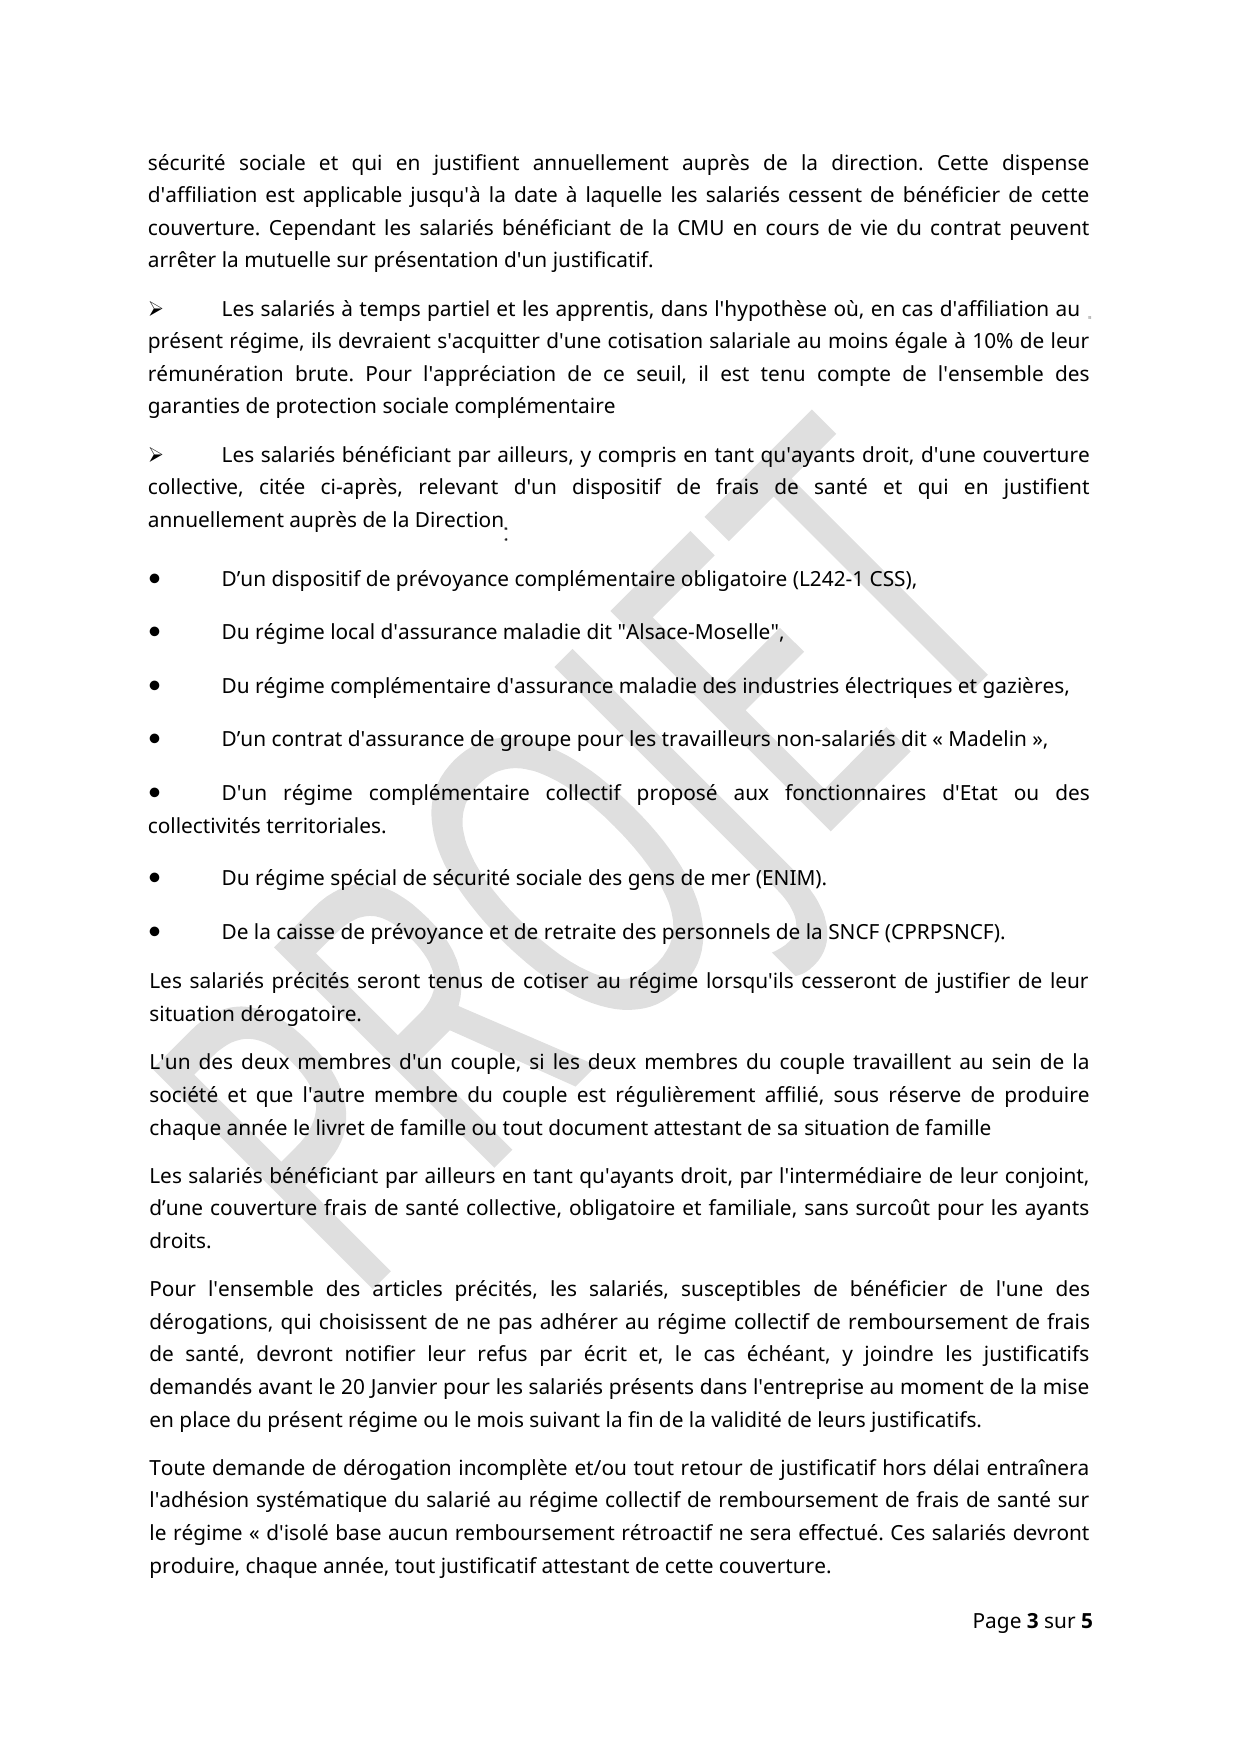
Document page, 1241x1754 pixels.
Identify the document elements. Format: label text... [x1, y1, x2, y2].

list De la caisse de prévoyance et de retraite des personnels de la SNCF (CPRPSNCF). [701, 913, 796, 946]
list De la caisse de prévoyance et de retraite des personnels de la SNCF (CPRPSNCF). [514, 913, 673, 946]
list Du régime local d'assurance maladie dit "Alsace-Moselle", [654, 613, 923, 647]
list D’un dispositif de prévoyance complémentaire obligatoire (L242-1 CSS), [875, 560, 1091, 593]
list Du régime spécial de sécurité sociale des gens de mer (ENIM). [678, 859, 779, 893]
text Les salariés précités seront tenus de cotiser au régime lorsqu'ils cesseront de justifier de leur situation dérogatoire. [149, 967, 353, 1028]
list De la caisse de prévoyance et de retraite des personnels de la SNCF (CPRPSNCF). [824, 913, 1091, 946]
list Du régime spécial de sécurité sociale des gens de mer (ENIM). [148, 859, 460, 893]
list Du régime complémentaire d'assurance maladie des industries électriques et gazières, [757, 667, 1091, 700]
list D'un régime complémentaire collectif proposé aux fonctionnaires d'Etat ou des collectivités territoriales. [597, 774, 726, 840]
list D'un régime complémentaire collectif proposé aux fonctionnaires d'Etat ou des collectivités territoriales. [699, 774, 1091, 840]
text L'un des deux membres d'un couple, si les deux membres du couple travaillent au sein de la société et que l'autre membre du couple est régulièrement affilié, sous réserve de produire chaque année le livret de famille ou tout document attestant de sa situation de famille [195, 1047, 316, 1141]
list Les salariés bénéficiant par ailleurs, y compris en tant qu'ayants droit, d'une couverture collective, citée ci-après, relevant d'un dispositif de frais de santé et qui en justifient annuellement auprès de la Direction [148, 440, 780, 540]
text Pour l'ensemble des articles précités, les salariés, susceptibles de bénéficier de l'une des dérogations, qui choisissent de ne pas adhérer au régime collectif de remboursement de frais de santé, devront notifier leur refus par écrit et, le cas échéant, y joindre les justificatifs demandés avant le 20 Janvier pour les salariés présents dans l'entreprise au moment de la mise en place du présent régime ou le mois suivant la fin de la validité de leurs justificatifs. [149, 1274, 1091, 1433]
list sécurité sociale et qui en justifient annuellement auprès de la direction. Cette dispense d'affiliation est applicable jusqu'à la date à laquelle les salariés cessent de bénéficier de cette couverture. Cependant les salariés bénéficiant de la CMU en cours de vie du contrat peuvent arrêter la mutuelle sur présentation d'un justificatif. [148, 148, 1091, 274]
list Du régime complémentaire d'assurance maladie des industries électriques et gazières, [592, 667, 698, 700]
list Du régime spécial de sécurité sociale des gens de mer (ENIM). [474, 859, 663, 893]
text Toute demande de dérogation incomplète et/ou tout retour de justificatif hors délai entraînera l'adhésion systématique du salarié au régime collectif de remboursement de frais de santé sur le régime « d'isolé base aucun remboursement rétroactif ne sera effectué. Ces salariés devront produire, chaque année, tout justificatif attestant de cette couverture. [149, 1453, 1091, 1579]
text Les salariés bénéficiant par ailleurs en tant qu'ayants droit, par l'intermédiaire de leur conjoint, d’une couverture frais de santé collective, obligatoire et familiale, sans surcoût pour les ayants droits. [149, 1161, 336, 1254]
list Du régime local d'assurance maladie dit "Alsace-Moselle", [148, 613, 645, 647]
list De la caisse de prévoyance et de retraite des personnels de la SNCF (CPRPSNCF). [148, 913, 307, 946]
text Les salariés précités seront tenus de cotiser au régime lorsqu'ils cesseront de justifier de leur situation dérogatoire. [459, 967, 1091, 1028]
list D’un contrat d'assurance de groupe pour les travailleurs non-salariés dit « Madelin », [758, 721, 1091, 754]
list D’un dispositif de prévoyance complémentaire obligatoire (L242-1 CSS), [679, 560, 869, 593]
list Du régime spécial de sécurité sociale des gens de mer (ENIM). [784, 859, 1091, 893]
list D'un régime complémentaire collectif proposé aux fonctionnaires d'Etat ou des collectivités territoriales. [463, 774, 626, 840]
list D’un dispositif de prévoyance complémentaire obligatoire (L242-1 CSS), [148, 560, 660, 593]
text L'un des deux membres d'un couple, si les deux membres du couple travaillent au sein de la société et que l'autre membre du couple est régulièrement affilié, sous réserve de produire chaque année le livret de famille ou tout document attestant de sa situation de famille [315, 1047, 466, 1141]
text Les salariés précités seront tenus de cotiser au régime lorsqu'ils cesseront de justifier de leur situation dérogatoire. [331, 967, 433, 1028]
list D’un contrat d'assurance de groupe pour les travailleurs non-salariés dit « Madelin », [148, 721, 640, 754]
text L'un des deux membres d'un couple, si les deux membres du couple travaillent au sein de la société et que l'autre membre du couple est régulièrement affilié, sous réserve de produire chaque année le livret de famille ou tout document attestant de sa situation de famille [149, 1047, 223, 1141]
list De la caisse de prévoyance et de retraite des personnels de la SNCF (CPRPSNCF). [424, 913, 506, 946]
list Du régime local d'assurance maladie dit "Alsace-Moselle", [928, 613, 1091, 647]
list D’un contrat d'assurance de groupe pour les travailleurs non-salariés dit « Madelin », [646, 721, 752, 754]
text Les salariés bénéficiant par ailleurs en tant qu'ayants droit, par l'intermédiaire de leur conjoint, d’une couverture frais de santé collective, obligatoire et familiale, sans surcoût pour les ayants droits. [306, 1161, 1091, 1254]
list D'un régime complémentaire collectif proposé aux fonctionnaires d'Etat ou des collectivités territoriales. [148, 774, 442, 840]
list Du régime complémentaire d'assurance maladie des industries électriques et gazières, [148, 667, 586, 700]
list Les salariés à temps partiel et les apprentis, dans l'hypothèse où, en cas d'affiliation au présent régime, ils devraient s'acquitter d'une cotisation salariale au moins égale à 10% de leur rémunération brute. Pour l'appréciation de ce seuil, il est tenu compte de l'ensemble des garanties de protection sociale complémentaire [148, 294, 1091, 420]
list De la caisse de prévoyance et de retraite des personnels de la SNCF (CPRPSNCF). [325, 916, 416, 946]
list Les salariés bénéficiant par ailleurs, y compris en tant qu'ayants droit, d'une couverture collective, citée ci-après, relevant d'un dispositif de frais de santé et qui en justifient annuellement auprès de la Direction [793, 440, 1091, 540]
text L'un des deux membres d'un couple, si les deux membres du couple travaillent au sein de la société et que l'autre membre du couple est régulièrement affilié, sous réserve de produire chaque année le livret de famille ou tout document attestant de sa situation de famille [423, 1047, 1091, 1141]
